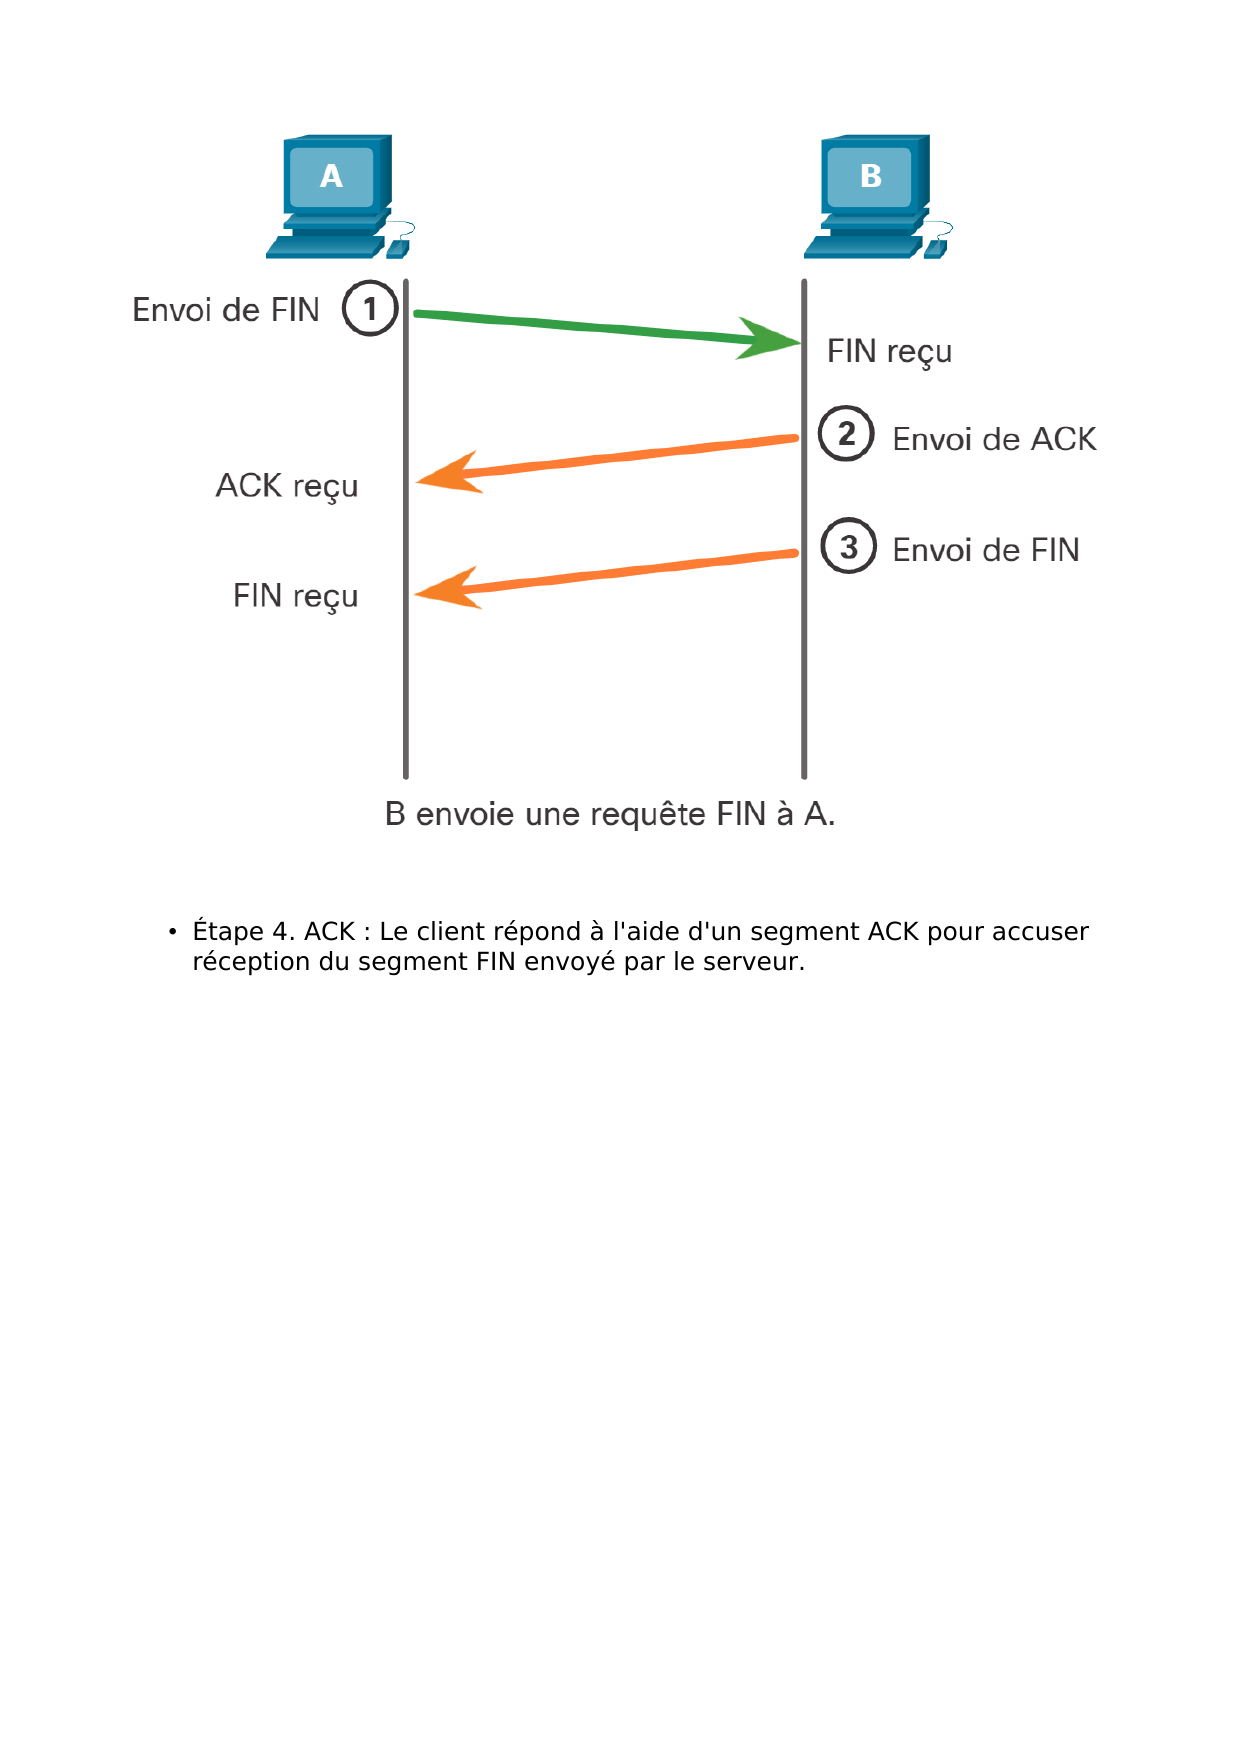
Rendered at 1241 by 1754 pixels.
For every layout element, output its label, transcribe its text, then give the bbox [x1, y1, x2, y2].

list Étape 4. ACK : Le client répond à l'aide d'un segment ACK pour accuser réception du segment FIN envoyé par le serveur. [177, 917, 1122, 976]
picture [118, 118, 1123, 847]
